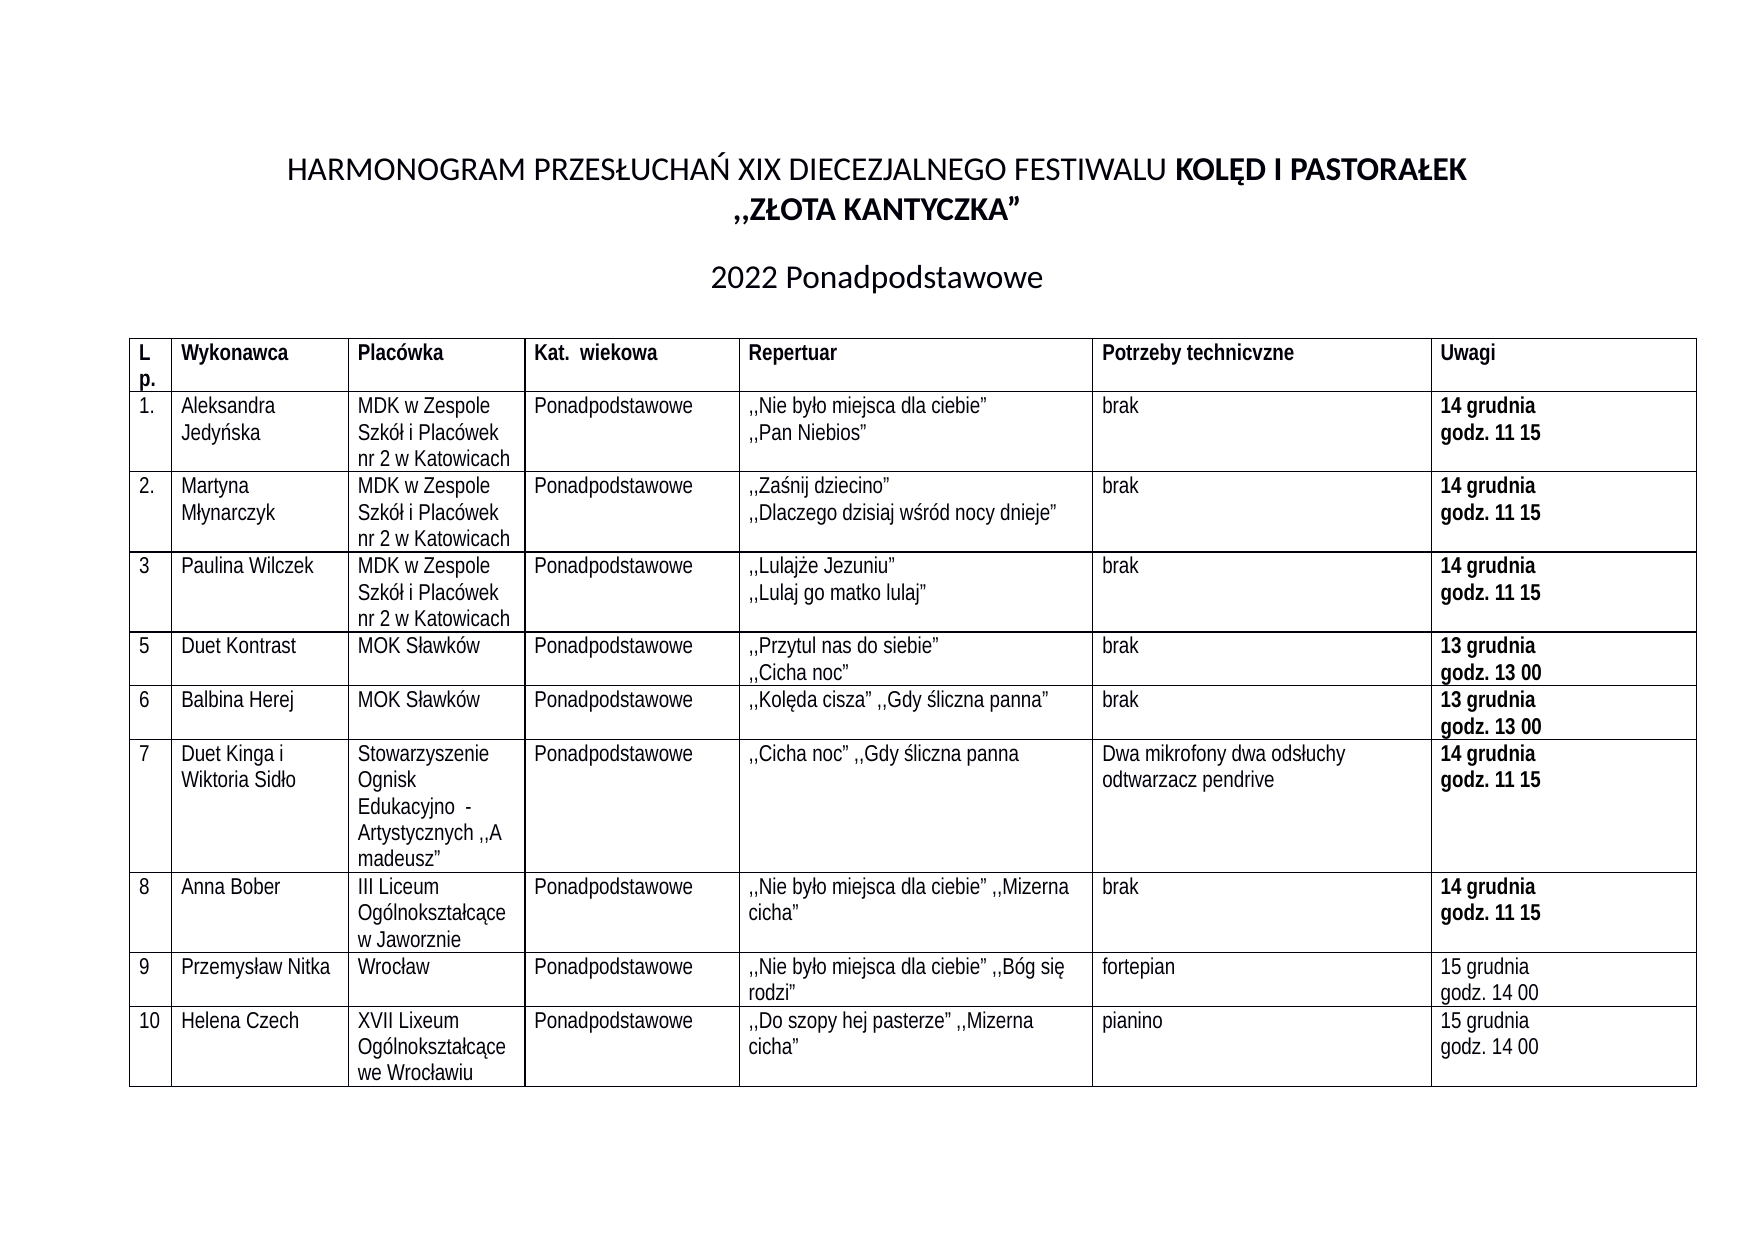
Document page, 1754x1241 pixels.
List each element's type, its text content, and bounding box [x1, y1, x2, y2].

table_cell 14 grudnia godz. 11 15 [1432, 740, 1696, 872]
table_cell Dwa mikrofony dwa odsłuchy odtwarzacz pendrive [1093, 740, 1431, 872]
table_cell Martyna Młynarczyk [172, 472, 348, 551]
table_cell Duet Kontrast [172, 633, 348, 685]
table_cell 6 [130, 686, 171, 739]
table_header Lp. [130, 339, 171, 391]
table_cell fortepian [1093, 953, 1431, 1006]
table_cell Stowarzyszenie Ognisk Edukacyjno - Artystycznych ,,Amadeusz” [349, 740, 524, 872]
table_cell XVII Lixeum Ogólnokształcące we Wrocławiu [349, 1007, 524, 1086]
table_cell Wrocław [349, 953, 524, 1006]
table_cell brak [1093, 873, 1431, 952]
table_cell Ponadpodstawowe [526, 472, 739, 551]
table_cell ,,Nie było miejsca dla ciebie” ,,Mizerna cicha” [740, 873, 1092, 952]
table_cell 14 grudnia godz. 11 15 [1432, 472, 1696, 551]
table_cell Ponadpodstawowe [526, 953, 739, 1006]
table_cell 5 [130, 633, 171, 685]
table_cell Paulina Wilczek [172, 553, 348, 631]
table_header Potrzeby technicvzne [1093, 339, 1431, 391]
table_cell Duet Kinga i Wiktoria Sidło [172, 740, 348, 872]
table_cell 14 grudnia godz. 11 15 [1432, 873, 1696, 952]
table_header Uwagi [1432, 339, 1696, 391]
table_cell Ponadpodstawowe [526, 1007, 739, 1086]
text ,,ZŁOTA KANTYCZKA” [148, 188, 1606, 229]
table_cell Anna Bober [172, 873, 348, 952]
table_cell brak [1093, 392, 1431, 471]
table_cell ,,Lulajże Jezuniu” ,,Lulaj go matko lulaj” [740, 553, 1092, 631]
table_cell brak [1093, 472, 1431, 551]
table_header Kat. wiekowa [526, 339, 739, 391]
table_cell ,,Nie było miejsca dla ciebie” ,,Pan Niebios” [740, 392, 1092, 471]
table_cell Przemysław Nitka [172, 953, 348, 1006]
table_cell Aleksandra Jedyńska [172, 392, 348, 471]
table_cell Helena Czech [172, 1007, 348, 1086]
table_header Placówka [349, 339, 524, 391]
table_cell ,,Nie było miejsca dla ciebie” ,,Bóg się rodzi” [740, 953, 1092, 1006]
table_cell MDK w Zespole Szkół i Placówek nr 2 w Katowicach [349, 472, 524, 551]
text 2022 Ponadpodstawowe [148, 256, 1606, 297]
table_cell brak [1093, 686, 1431, 739]
table_cell 14 grudnia godz. 11 15 [1432, 392, 1696, 471]
table_cell III Liceum Ogólnokształcące w Jaworznie [349, 873, 524, 952]
table_cell MOK Sławków [349, 633, 524, 685]
table_header Repertuar [740, 339, 1092, 391]
table_cell 13 grudnia godz. 13 00 [1432, 686, 1696, 739]
table_cell 2. [130, 472, 171, 551]
table_cell 13 grudnia godz. 13 00 [1432, 633, 1696, 685]
table_cell Ponadpodstawowe [526, 392, 739, 471]
table_cell ,,Zaśnij dziecino” ,,Dlaczego dzisiaj wśród nocy dnieje” [740, 472, 1092, 551]
table_cell 7 [130, 740, 171, 872]
table_cell Ponadpodstawowe [526, 553, 739, 631]
table_cell brak [1093, 633, 1431, 685]
table_cell 1. [130, 392, 171, 471]
table_cell brak [1093, 553, 1431, 631]
table_cell Ponadpodstawowe [526, 686, 739, 739]
table_cell 3 [130, 553, 171, 631]
table_header Wykonawca [172, 339, 348, 391]
table_cell 9 [130, 953, 171, 1006]
table_cell pianino [1093, 1007, 1431, 1086]
table_cell ,,Cicha noc” ,,Gdy śliczna panna [740, 740, 1092, 872]
table_cell ,,Przytul nas do siebie” ,,Cicha noc” [740, 633, 1092, 685]
table_cell 15 grudnia godz. 14 00 [1432, 1007, 1696, 1086]
table_cell ,,Kolęda cisza” ,,Gdy śliczna panna” [740, 686, 1092, 739]
table_cell ,,Do szopy hej pasterze” ,,Mizerna cicha” [740, 1007, 1092, 1086]
table_cell MDK w Zespole Szkół i Placówek nr 2 w Katowicach [349, 553, 524, 631]
table_cell Ponadpodstawowe [526, 873, 739, 952]
table_cell Ponadpodstawowe [526, 740, 739, 872]
table_cell MDK w Zespole Szkół i Placówek nr 2 w Katowicach [349, 392, 524, 471]
table_cell 15 grudnia godz. 14 00 [1432, 953, 1696, 1006]
table_cell Balbina Herej [172, 686, 348, 739]
text HARMONOGRAM PRZESŁUCHAŃ XIX DIECEZJALNEGO FESTIWALU KOLĘD I PASTORAŁEK [148, 148, 1606, 188]
table_cell 14 grudnia godz. 11 15 [1432, 553, 1696, 631]
table_cell MOK Sławków [349, 686, 524, 739]
table_cell 10 [130, 1007, 171, 1086]
table_cell 8 [130, 873, 171, 952]
table_cell Ponadpodstawowe [526, 633, 739, 685]
